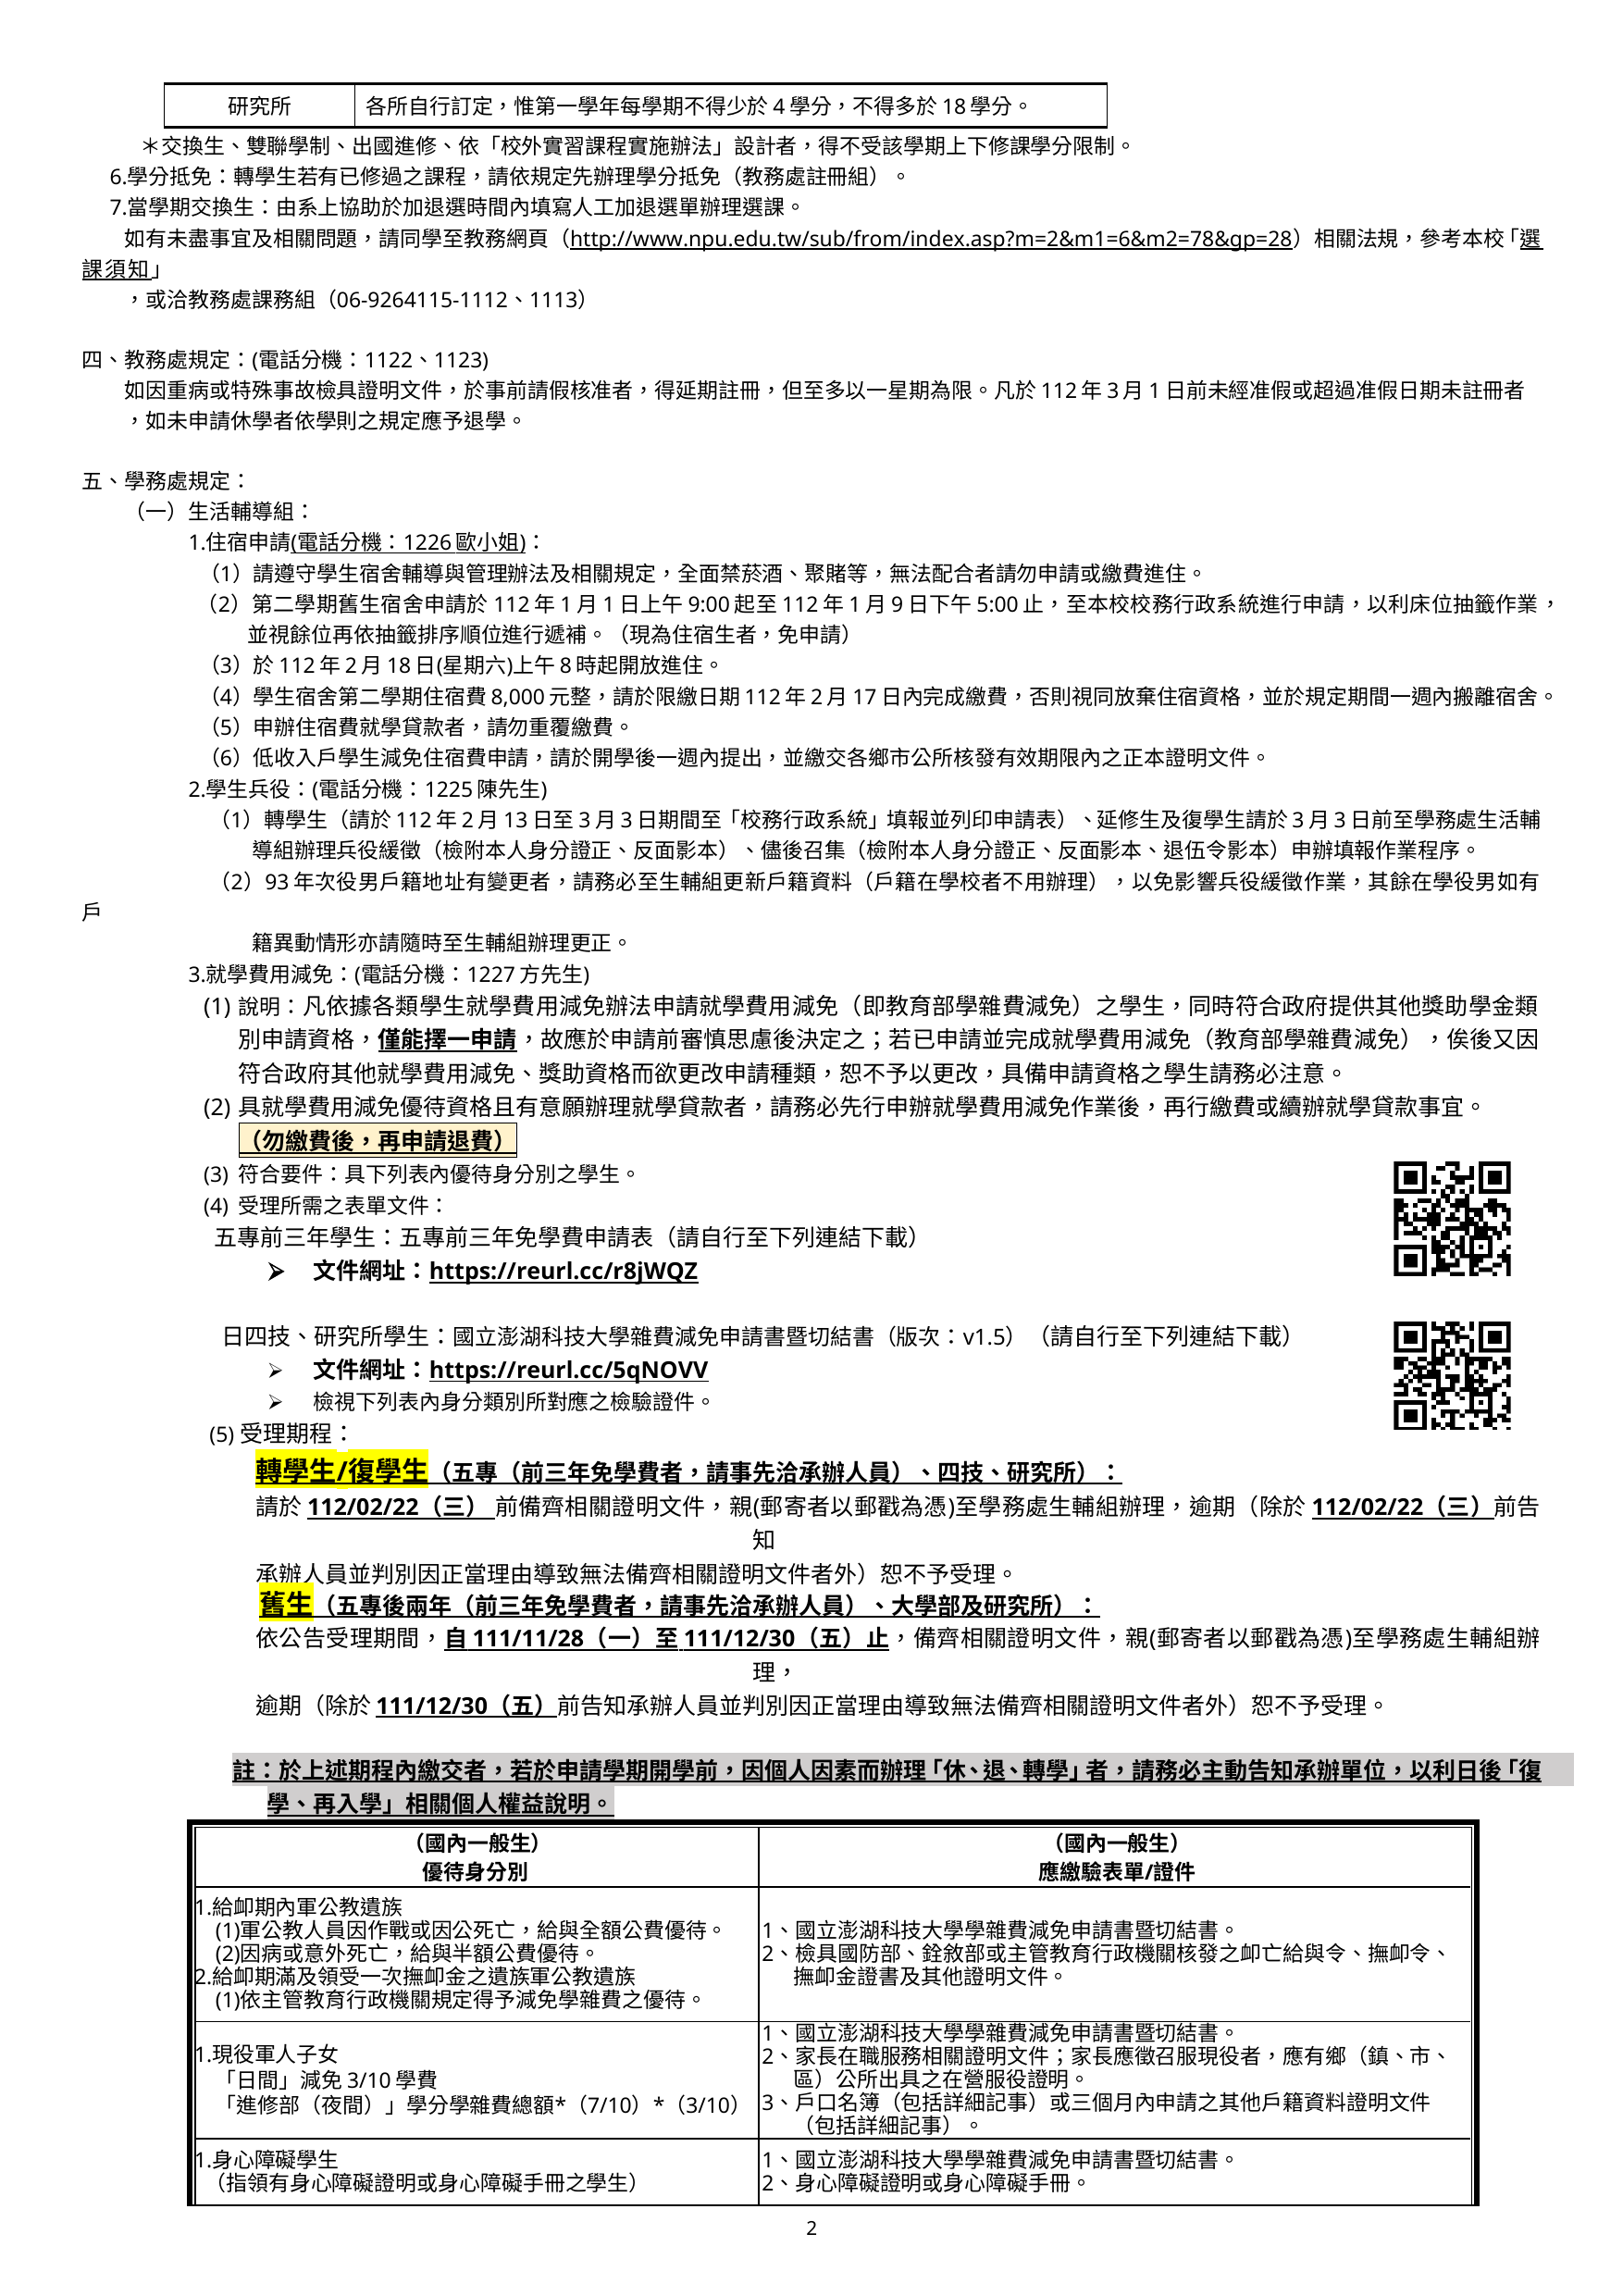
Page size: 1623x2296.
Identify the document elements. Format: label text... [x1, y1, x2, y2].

list 符合要件：具下列表內優待身分別之學生。 [204, 1158, 1541, 1188]
list [1511, 1352, 1541, 1385]
list 具就學費用減免優待資格且有意願辦理就學貸款者，請務必先行申辦就學費用減免作業後，再行繳費或續辦就學貸款事宜。 [204, 1088, 1541, 1123]
text 3.就學費用減免：(電話分機：1227方先生) [82, 957, 1541, 988]
list 文件網址：https://reurl.cc/r8jWQZ [267, 1253, 1541, 1286]
text 籍異動情形亦請隨時至生輔組辦理更正。 [82, 926, 1541, 957]
text （一）生活輔導組： [82, 495, 1541, 526]
text ，或洽教務處課務組（06-9264115-1112、1113） [82, 283, 1541, 314]
text 請於112/02/22（三） 前備齊相關證明文件，親(郵寄者以郵戳為憑)至學務處生輔組辦理，逾期（除於112/02/22（三）前告知 [255, 1489, 1541, 1556]
table_cell 研究所 [165, 85, 354, 126]
text 1.住宿申請(電話分機：1226歐小姐)： [82, 526, 1541, 556]
text 舊生（五專後兩年（前三年免學費者，請事先洽承辦人員）、大學部及研究所）： [175, 1589, 1541, 1620]
text （3）於112年2月18日(星期六)上午8時起開放進住。 [82, 649, 1541, 680]
text 承辦人員並判別因正當理由導致無法備齊相關證明文件者外）恕不予受理。 [255, 1556, 1541, 1589]
list [1511, 1188, 1541, 1220]
table_header （國內一般生） 優待身分別 [196, 1828, 758, 1886]
list 學分抵免：轉學生若有已修過之課程，請依規定先辦理學分抵免（教務處註冊組）。 [109, 160, 1541, 191]
list 文件網址：https://reurl.cc/5qNOVV [267, 1352, 1394, 1385]
text （2）93年次役男戶籍地址有變更者，請務必至生輔組更新戶籍資料（戶籍在學校者不用辦理），以免影響兵役緩徵作業，其餘在學役男如有戶 [82, 864, 1541, 926]
table_cell 1.身心障礙學生 （指領有身心障礙證明或身心障礙手冊之學生） [196, 2140, 758, 2204]
text 逾期（除於111/12/30（五）前告知承辦人員並判別因正當理由導致無法備齊相關證明文件者外）恕不予受理。 [255, 1687, 1541, 1720]
table_cell 1.給卹期內軍公教遺族 (1)軍公教人員因作戰或因公死亡，給與全額公費優待。 (2)因病或意外死亡，給與半額公費優待。 2.給卹期滿及領受一次撫卹金之遺族軍公教遺族 (1)依主管教育行政機關規定得予減免學雜費之優待。 [196, 1888, 758, 2021]
list 受理所需之表單文件： [204, 1188, 1394, 1220]
text ，如未申請休學者依學則之規定應予退學。 [82, 404, 1541, 435]
picture [1394, 1322, 1511, 1430]
text （2）第二學期舊生宿舍申請於112年1月1日上午9:00起至112年1月9日下午5:00止，至本校校務行政系統進行申請，以利床位抽籤作業，並視餘位再依抽籤排序順位進行遞補。（現為住宿生者，免申請） [196, 588, 1541, 649]
text 2.學生兵役：(電話分機：1225陳先生) [82, 773, 1541, 803]
text （1）轉學生（請於112年2月13日至3月3日期間至「校務行政系統」填報並列印申請表）、延修生及復學生請於3月3日前至學務處生活輔 [82, 803, 1541, 834]
table_cell 各所自行訂定，惟第一學年每學期不得少於4學分，不得多於18學分。 [355, 85, 1107, 126]
text （勿繳費後，再申請退費） [240, 1123, 516, 1152]
table_header （國內一般生） 應繳驗表單/證件 [760, 1828, 1471, 1886]
text 如有未盡事宜及相關問題，請同學至教務網頁（http://www.npu.edu.tw/sub/from/index.asp?m=2&m1=6&m2=78&gp=28）相關法規，參考本校「選課須知」 [82, 221, 1541, 283]
text 如因重病或特殊事故檢具證明文件，於事前請假核准者，得延期註冊，但至多以一星期為限。凡於112年3月1日前未經准假或超過准假日期未註冊者 [82, 374, 1541, 404]
text 學、再入學」相關個人權益說明。 [232, 1782, 1541, 1819]
text [517, 1123, 1541, 1158]
list [1511, 1385, 1541, 1416]
text 日四技、研究所學生：國立澎湖科技大學雜費減免申請書暨切結書（版次：v1.5）（請自行至下列連結下載） [198, 1318, 1541, 1352]
list 檢視下列表內身分類別所對應之檢驗證件。 [267, 1385, 1394, 1416]
text （1）請遵守學生宿舍輔導與管理辦法及相關規定，全面禁菸酒、聚賭等，無法配合者請勿申請或繳費進住。 [82, 556, 1541, 588]
text 四、教務處規定：(電話分機：1122、1123) [82, 343, 1541, 374]
list 說明：凡依據各類學生就學費用減免辦法申請就學費用減免（即教育部學雜費減免）之學生，同時符合政府提供其他獎助學金類別申請資格，僅能擇一申請，故應於申請前審慎思慮後決定之；若已申請並完成就學費用減免（教育部學雜費減免），俟後又因符合政府其他就學費用減免、獎助資格而欲更改申請種類，恕不予以更改，具備申請資格之學生請務必注意。 [204, 988, 1541, 1088]
table_cell 1、國立澎湖科技大學學雜費減免申請書暨切結書。 2、檢具國防部、銓敘部或主管教育行政機關核發之卹亡給與令、撫卹令、 撫卹金證書及其他證明文件。 [760, 1886, 1471, 2021]
text 五、學務處規定： [82, 465, 1541, 495]
text ＊交換生、雙聯學制、出國進修、依「校外實習課程實施辦法」設計者，得不受該學期上下修課學分限制。 [140, 129, 1494, 160]
picture [1394, 1161, 1511, 1276]
text （5）申辦住宿費就學貸款者，請勿重覆繳費。 [82, 711, 1541, 741]
text 註：於上述期程內繳交者，若於申請學期開學前，因個人因素而辦理「休、退、轉學」者，請務必主動告知承辦單位，以利日後「復 [232, 1752, 1541, 1781]
text （4）學生宿舍第二學期住宿費8,000元整，請於限繳日期112年2月17日內完成繳費，否則視同放棄住宿資格，並於規定期間一週內搬離宿舍。 [82, 680, 1541, 711]
text 導組辦理兵役緩徵（檢附本人身分證正、反面影本）、儘後召集（檢附本人身分證正、反面影本、退伍令影本）申辦填報作業程序。 [82, 834, 1541, 864]
list 當學期交換生：由系上協助於加退選時間內填寫人工加退選單辦理選課。 [109, 191, 1541, 221]
text 五專前三年學生：五專前三年免學費申請表（請自行至下列連結下載） [186, 1220, 1394, 1253]
table_cell 1、國立澎湖科技大學學雜費減免申請書暨切結書。 2、身心障礙證明或身心障礙手冊。 [760, 2138, 1471, 2204]
text [1511, 1220, 1541, 1253]
text （6）低收入戶學生減免住宿費申請，請於開學後一週內提出，並繳交各鄉市公所核發有效期限內之正本證明文件。 [82, 741, 1541, 773]
table_cell 1.現役軍人子女 「日間」減免3/10學費 「進修部（夜間）」學分學雜費總額*（7/10）*（3/10） [196, 2022, 758, 2138]
text (5) 受理期程： [82, 1416, 1541, 1449]
text 轉學生/復學生（五專（前三年免學費者，請事先洽承辦人員）、四技、研究所）： [255, 1449, 1541, 1489]
text 依公告受理期間，自111/11/28（一）至111/12/30（五）止，備齊相關證明文件，親(郵寄者以郵戳為憑)至學務處生輔組辦理， [255, 1620, 1541, 1687]
table_cell 1、國立澎湖科技大學學雜費減免申請書暨切結書。 2、家長在職服務相關證明文件；家長應徵召服現役者，應有鄉（鎮、市、 區）公所出具之在營服役證明。 3、戶口名簿（包括詳細記事）或三個月內申請之其他戶籍資料證明文件 （包括詳細記事）。 [760, 2021, 1471, 2138]
